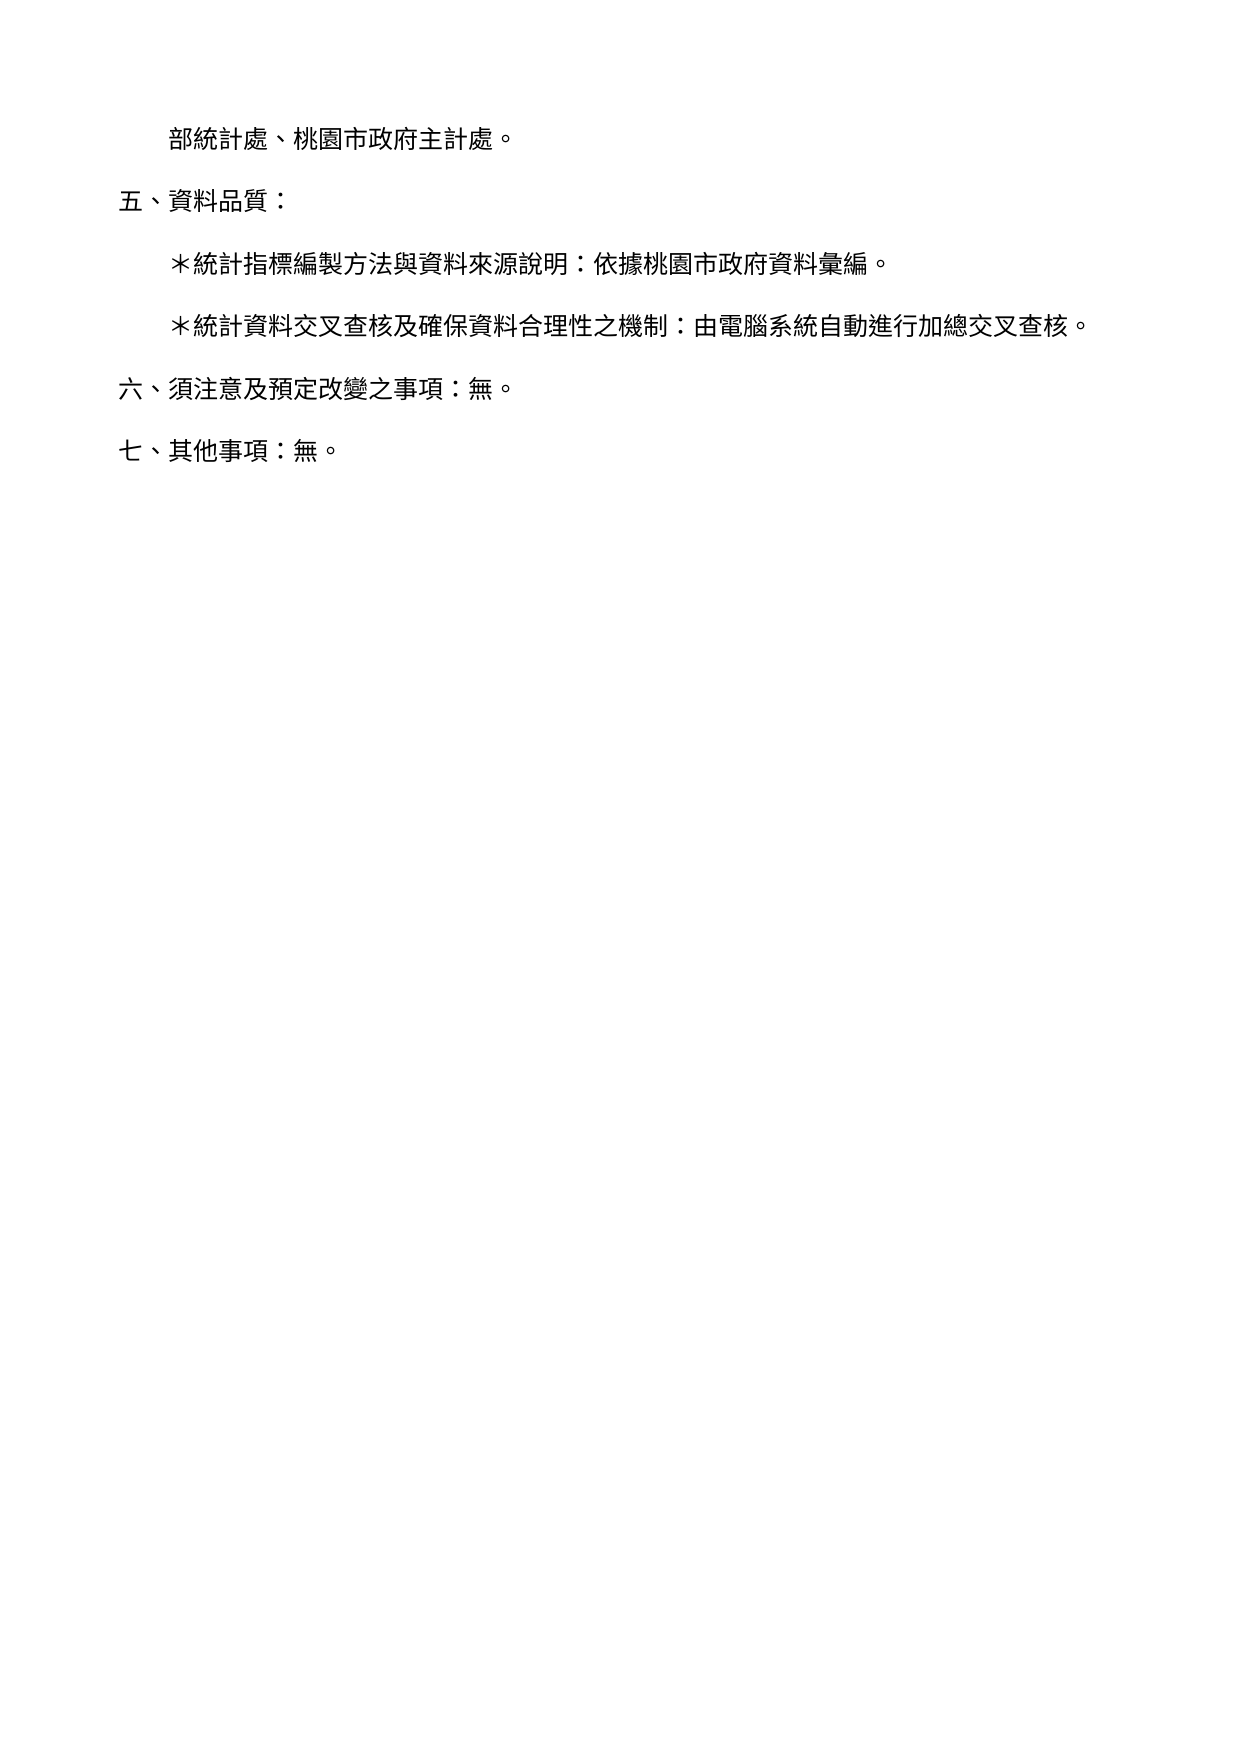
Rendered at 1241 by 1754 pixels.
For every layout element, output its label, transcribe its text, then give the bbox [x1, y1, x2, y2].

text 七、其他事項：無。 [118, 408, 1122, 471]
text ＊統計指標編製方法與資料來源說明：依據桃園市政府資料彙編。 [168, 221, 1122, 283]
text 六、須注意及預定改變之事項：無。 [118, 346, 1122, 408]
text ＊統計資料交叉查核及確保資料合理性之機制：由電腦系統自動進行加總交叉查核。 [168, 283, 1122, 346]
text 五、資料品質： [118, 158, 1122, 221]
text 部統計處、桃園市政府主計處。 [168, 96, 1122, 158]
